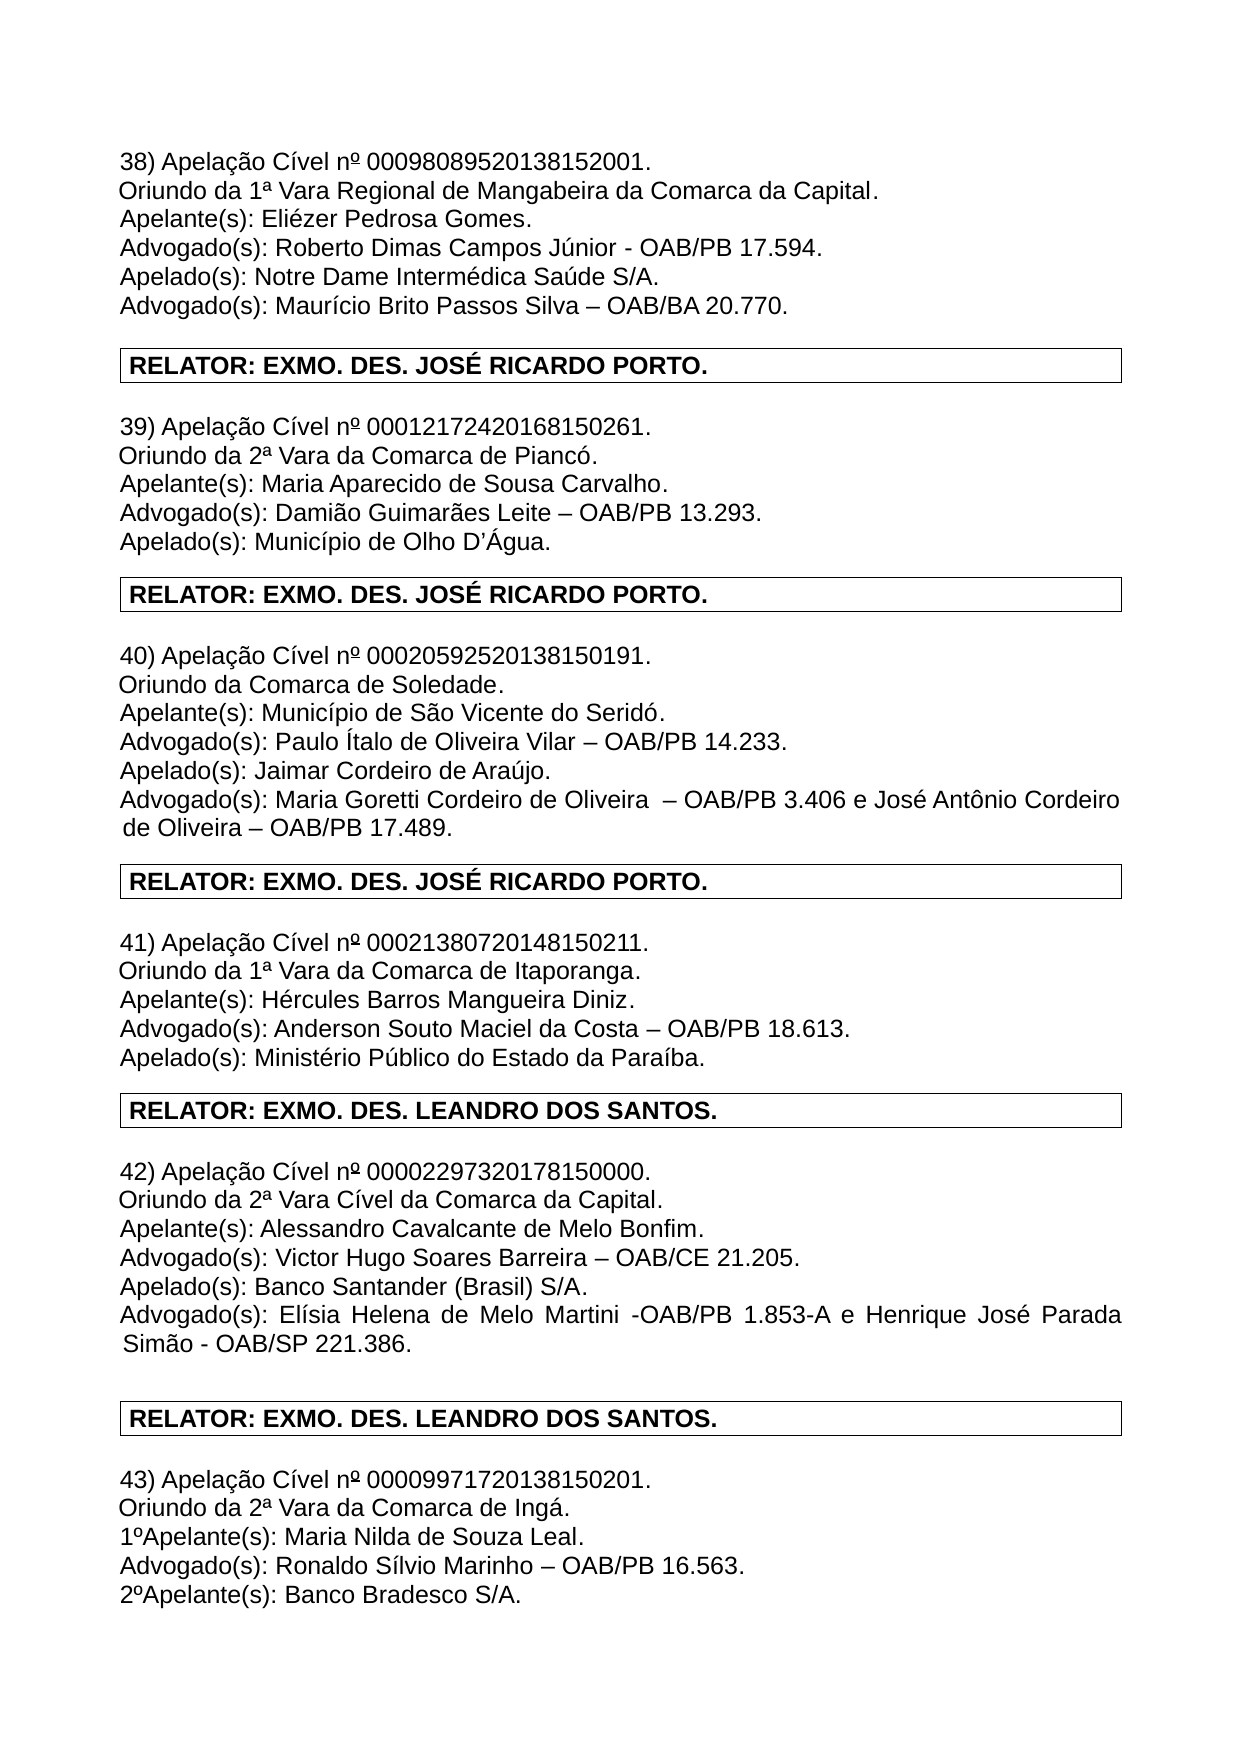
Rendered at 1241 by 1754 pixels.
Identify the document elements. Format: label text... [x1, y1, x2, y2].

text RELATOR: EXMO. DES. LEANDRO DOS SANTOS. [121, 1094, 1121, 1127]
text Advogado(s): Paulo Ítalo de Oliveira Vilar – OAB/PB 14.233. [119, 727, 1122, 756]
text Apelado(s): Notre Dame Intermédica Saúde S/A. [119, 262, 1122, 291]
text Apelado(s): Banco Santander (Brasil) S/A. [119, 1272, 1122, 1300]
text 42) Apelação Cível nº 00002297320178150000. [119, 1157, 1122, 1185]
text Advogado(s): Roberto Dimas Campos Júnior - OAB/PB 17.594. [119, 233, 1122, 262]
text Advogado(s): Anderson Souto Maciel da Costa – OAB/PB 18.613. [119, 1014, 1122, 1042]
text Apelado(s): Jaimar Cordeiro de Araújo. [119, 756, 1122, 785]
text Advogado(s): Damião Guimarães Leite – OAB/PB 13.293. [119, 498, 1122, 527]
text Oriundo da 2ª Vara da Comarca de Ingá. [118, 1493, 1122, 1522]
text 39) Apelação Cível nº 00012172420168150261. [119, 412, 1122, 441]
text RELATOR: EXMO. DES. JOSÉ RICARDO PORTO. [121, 865, 1121, 898]
text RELATOR: EXMO. DES. LEANDRO DOS SANTOS. [121, 1402, 1121, 1435]
text Apelado(s): Ministério Público do Estado da Paraíba. [119, 1042, 1122, 1071]
text 2ºApelante(s): Banco Bradesco S/A. [119, 1580, 1122, 1608]
text Oriundo da 1ª Vara da Comarca de Itaporanga. [118, 956, 1122, 985]
text RELATOR: EXMO. DES. JOSÉ RICARDO PORTO. [121, 349, 1121, 382]
text Advogado(s): Maurício Brito Passos Silva – OAB/BA 20.770. [119, 291, 1122, 319]
text 43) Apelação Cível nº 00009971720138150201. [119, 1465, 1122, 1493]
text Apelante(s): Maria Aparecido de Sousa Carvalho. [119, 469, 1122, 498]
text Oriundo da 2ª Vara da Comarca de Piancó. [118, 441, 1122, 469]
text Apelante(s): Hércules Barros Mangueira Diniz. [119, 985, 1122, 1014]
text Advogado(s): Elísia Helena de Melo Martini -OAB/PB 1.853-A e Henrique José Parada Simão - OAB/SP 221.386. [119, 1300, 1122, 1358]
text Advogado(s): Ronaldo Sílvio Marinho – OAB/PB 16.563. [119, 1551, 1122, 1580]
text Apelante(s): Eliézer Pedrosa Gomes. [119, 204, 1122, 233]
text Advogado(s): Maria Goretti Cordeiro de Oliveira – OAB/PB 3.406 e José Antônio Cordeiro de Oliveira – OAB/PB 17.489. [119, 785, 1122, 842]
text RELATOR: EXMO. DES. JOSÉ RICARDO PORTO. [121, 578, 1121, 611]
text Advogado(s): Victor Hugo Soares Barreira – OAB/CE 21.205. [119, 1243, 1122, 1272]
text Apelante(s): Alessandro Cavalcante de Melo Bonfim. [119, 1214, 1122, 1243]
text Apelante(s): Município de São Vicente do Seridó. [119, 698, 1122, 727]
text Oriundo da 2ª Vara Cível da Comarca da Capital. [118, 1185, 1122, 1214]
text 40) Apelação Cível nº 00020592520138150191. [119, 641, 1122, 670]
text 1ºApelante(s): Maria Nilda de Souza Leal. [119, 1522, 1122, 1551]
text 38) Apelação Cível nº 00098089520138152001. [119, 147, 1122, 176]
text Apelado(s): Município de Olho D’Água. [119, 527, 1122, 556]
text Oriundo da Comarca de Soledade. [118, 670, 1122, 698]
text 41) Apelação Cível nº 00021380720148150211. [119, 927, 1122, 956]
text Oriundo da 1ª Vara Regional de Mangabeira da Comarca da Capital. [118, 176, 1122, 204]
